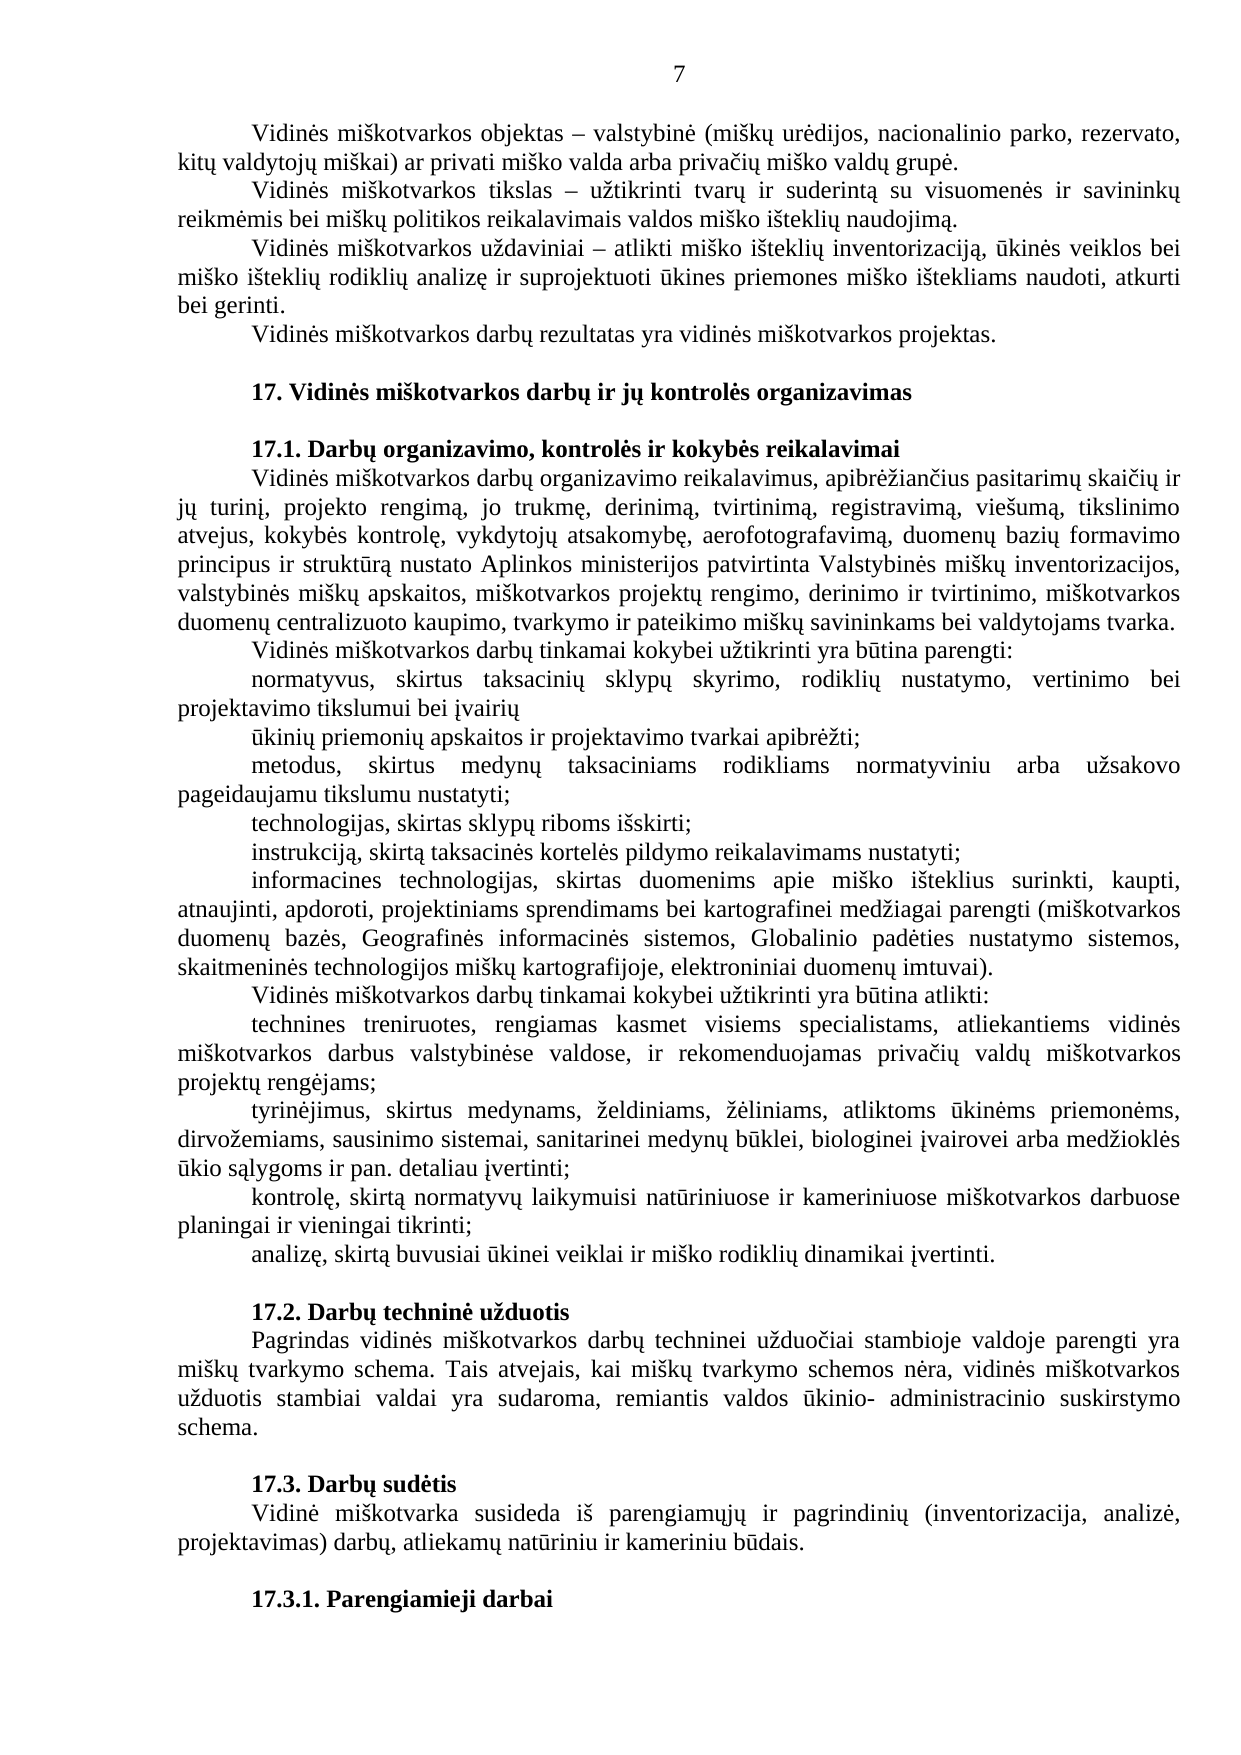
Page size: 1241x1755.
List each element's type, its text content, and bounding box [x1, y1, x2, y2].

text Vidinės miškotvarkos darbų tinkamai kokybei užtikrinti yra būtina parengti: [177, 636, 1181, 664]
text analizę, skirtą buvusiai ūkinei veiklai ir miško rodiklių dinamikai įvertinti. [177, 1239, 1181, 1268]
text Vidinės miškotvarkos darbų tinkamai kokybei užtikrinti yra būtina atlikti: [177, 981, 1181, 1009]
text instrukciją, skirtą taksacinės kortelės pildymo reikalavimams nustatyti; [177, 837, 1181, 866]
text 17.2. Darbų techninė užduotis [177, 1297, 1181, 1326]
text kontrolę, skirtą normatyvų laikymuisi natūriniuose ir kameriniuose miškotvarkos darbuose planingai ir vieningai tikrinti; [177, 1182, 1181, 1239]
text Vidinės miškotvarkos darbų rezultatas yra vidinės miškotvarkos projektas. [177, 319, 1181, 348]
text metodus, skirtus medynų taksaciniams rodikliams normatyviniu arba užsakovo pageidaujamu tikslumu nustatyti; [177, 751, 1181, 808]
text technines treniruotes, rengiamas kasmet visiems specialistams, atliekantiems vidinės miškotvarkos darbus valstybinėse valdose, ir rekomenduojamas privačių valdų miškotvarkos projektų rengėjams; [177, 1009, 1181, 1096]
text 17.3. Darbų sudėtis [177, 1469, 1181, 1498]
text Vidinės miškotvarkos tikslas – užtikrinti tvarų ir suderintą su visuomenės ir savininkų reikmėmis bei miškų politikos reikalavimais valdos miško išteklių naudojimą. [177, 176, 1181, 233]
text informacines technologijas, skirtas duomenims apie miško išteklius surinkti, kaupti, atnaujinti, apdoroti, projektiniams sprendimams bei kartografinei medžiagai parengti (miškotvarkos duomenų bazės, Geografinės informacinės sistemos, Globalinio padėties nustatymo sistemos, skaitmeninės technologijos miškų kartografijoje, elektroniniai duomenų imtuvai). [177, 866, 1181, 981]
text Vidinė miškotvarka susideda iš parengiamųjų ir pagrindinių (inventorizacija, analizė, projektavimas) darbų, atliekamų natūriniu ir kameriniu būdais. [177, 1498, 1181, 1556]
text ūkinių priemonių apskaitos ir projektavimo tvarkai apibrėžti; [177, 722, 1181, 751]
text normatyvus, skirtus taksacinių sklypų skyrimo, rodiklių nustatymo, vertinimo bei projektavimo tikslumui bei įvairių [177, 664, 1181, 722]
text technologijas, skirtas sklypų riboms išskirti; [177, 808, 1181, 837]
text 17. Vidinės miškotvarkos darbų ir jų kontrolės organizavimas [177, 377, 1181, 406]
text Pagrindas vidinės miškotvarkos darbų techninei užduočiai stambioje valdoje parengti yra miškų tvarkymo schema. Tais atvejais, kai miškų tvarkymo schemos nėra, vidinės miškotvarkos užduotis stambiai valdai yra sudaroma, remiantis valdos ūkinio- administracinio suskirstymo schema. [177, 1326, 1181, 1441]
text Vidinės miškotvarkos darbų organizavimo reikalavimus, apibrėžiančius pasitarimų skaičių ir jų turinį, projekto rengimą, jo trukmę, derinimą, tvirtinimą, registravimą, viešumą, tikslinimo atvejus, kokybės kontrolę, vykdytojų atsakomybę, aerofotografavimą, duomenų bazių formavimo principus ir struktūrą nustato Aplinkos ministerijos patvirtinta Valstybinės miškų inventorizacijos, valstybinės miškų apskaitos, miškotvarkos projektų rengimo, derinimo ir tvirtinimo, miškotvarkos duomenų centralizuoto kaupimo, tvarkymo ir pateikimo miškų savininkams bei valdytojams tvarka. [177, 463, 1181, 636]
text Vidinės miškotvarkos objektas – valstybinė (miškų urėdijos, nacionalinio parko, rezervato, kitų valdytojų miškai) ar privati miško valda arba privačių miško valdų grupė. [177, 118, 1181, 176]
text 17.1. Darbų organizavimo, kontrolės ir kokybės reikalavimai [177, 434, 1181, 463]
text 17.3.1. Parengiamieji darbai [177, 1584, 1181, 1613]
text tyrinėjimus, skirtus medynams, želdiniams, žėliniams, atliktoms ūkinėms priemonėms, dirvožemiams, sausinimo sistemai, sanitarinei medynų būklei, biologinei įvairovei arba medžioklės ūkio sąlygoms ir pan. detaliau įvertinti; [177, 1096, 1181, 1182]
text Vidinės miškotvarkos uždaviniai – atlikti miško išteklių inventorizaciją, ūkinės veiklos bei miško išteklių rodiklių analizę ir suprojektuoti ūkines priemones miško ištekliams naudoti, atkurti bei gerinti. [177, 233, 1181, 319]
